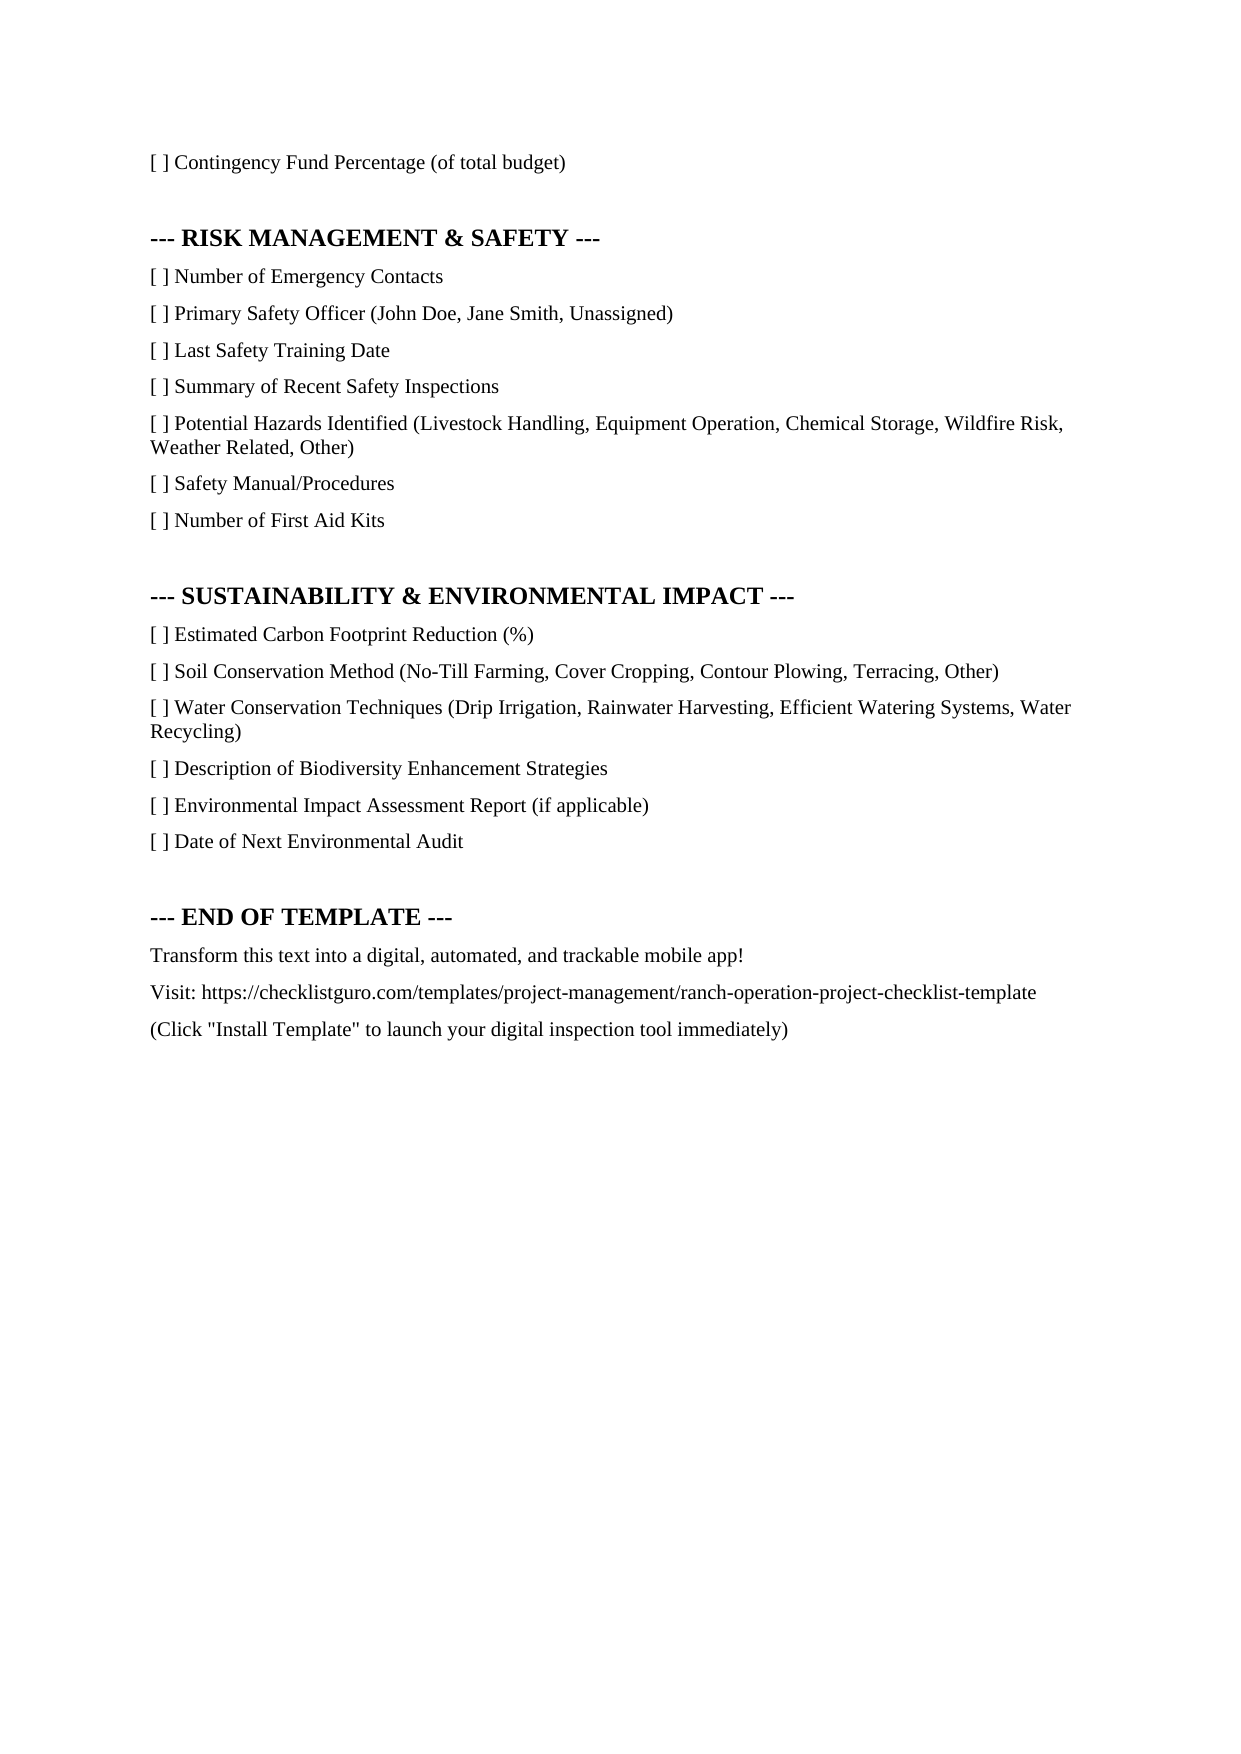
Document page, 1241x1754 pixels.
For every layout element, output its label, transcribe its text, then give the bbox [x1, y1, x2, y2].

text --- RISK MANAGEMENT & SAFETY --- [150, 223, 1090, 252]
text [ ] Soil Conservation Method (No-Till Farming, Cover Cropping, Contour Plowing, Terracing, Other) [150, 659, 1090, 683]
text Visit: https://checklistguro.com/templates/project-management/ranch-operation-project-checklist-template [150, 980, 1090, 1004]
text [ ] Summary of Recent Safety Inspections [150, 374, 1090, 398]
text [ ] Number of First Aid Kits [150, 508, 1090, 532]
text --- END OF TEMPLATE --- [150, 902, 1090, 931]
text [ ] Number of Emergency Contacts [150, 264, 1090, 288]
text [ ] Description of Biodiversity Enhancement Strategies [150, 756, 1090, 780]
text [ ] Safety Manual/Procedures [150, 471, 1090, 495]
text [ ] Last Safety Training Date [150, 337, 1090, 362]
text [ ] Environmental Impact Assessment Report (if applicable) [150, 792, 1090, 817]
text [ ] Water Conservation Techniques (Drip Irrigation, Rainwater Harvesting, Efficient Watering Systems, Water Recycling) [150, 695, 1090, 743]
text [ ] Potential Hazards Identified (Livestock Handling, Equipment Operation, Chemical Storage, Wildfire Risk, Weather Related, Other) [150, 411, 1090, 459]
text [ ] Contingency Fund Percentage (of total budget) [150, 150, 1090, 174]
text [ ] Primary Safety Officer (John Doe, Jane Smith, Unassigned) [150, 301, 1090, 325]
text [ ] Date of Next Environmental Audit [150, 829, 1090, 853]
text --- SUSTAINABILITY & ENVIRONMENTAL IMPACT --- [150, 581, 1090, 610]
text Transform this text into a digital, automated, and trackable mobile app! [150, 943, 1090, 967]
text (Click "Install Template" to launch your digital inspection tool immediately) [150, 1017, 1090, 1041]
text [ ] Estimated Carbon Footprint Reduction (%) [150, 622, 1090, 646]
